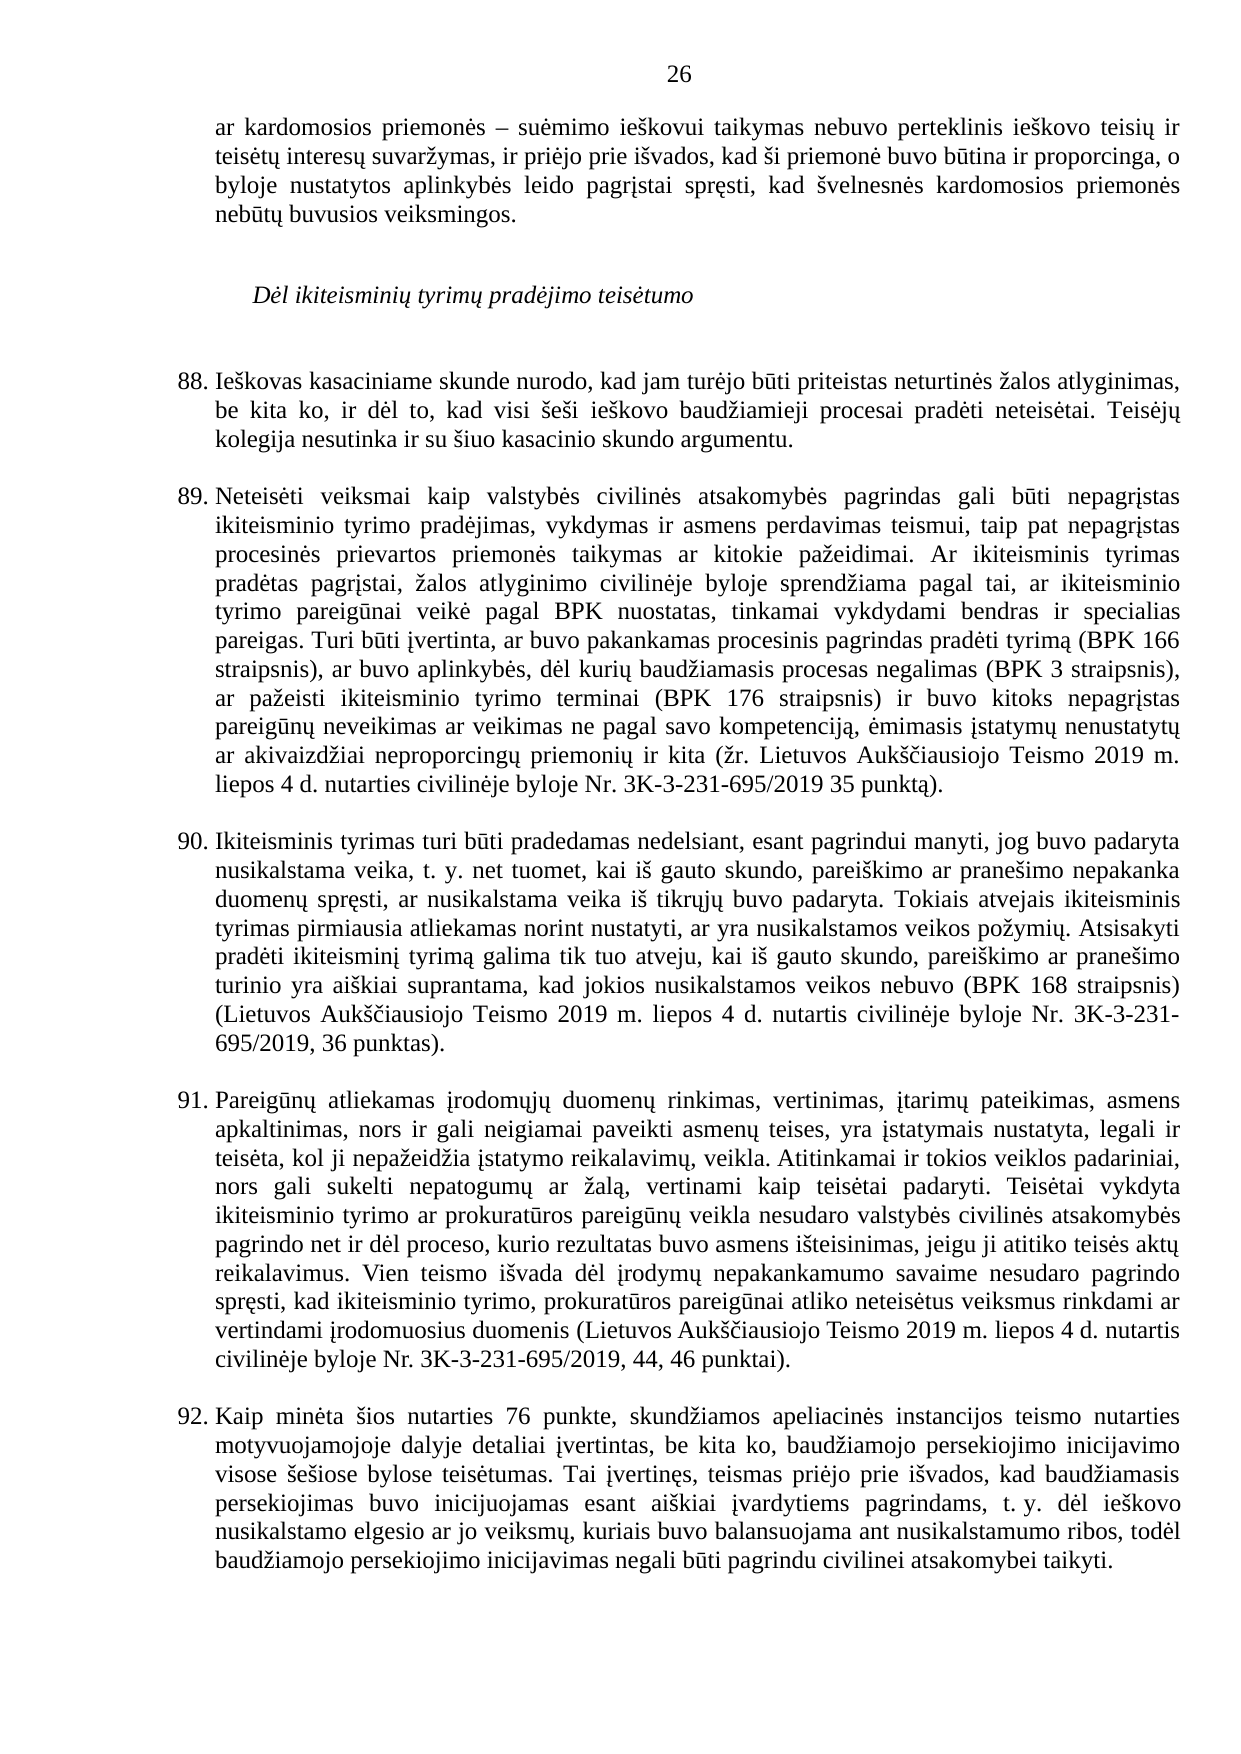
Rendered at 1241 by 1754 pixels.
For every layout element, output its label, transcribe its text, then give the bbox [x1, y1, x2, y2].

text 92. Kaip minėta šios nutarties 76 punkte, skundžiamos apeliacinės instancijos teismo nutarties motyvuojamojoje dalyje detaliai įvertintas, be kita ko, baudžiamojo persekiojimo inicijavimo visose šešiose bylose teisėtumas. Tai įvertinęs, teismas priėjo prie išvados, kad baudžiamasis persekiojimas buvo inicijuojamas esant aiškiai įvardytiems pagrindams, t. y. dėl ieškovo nusikalstamo elgesio ar jo veiksmų, kuriais buvo balansuojama ant nusikalstamumo ribos, todėl baudžiamojo persekiojimo inicijavimas negali būti pagrindu civilinei atsakomybei taikyti. [177, 1401, 1181, 1574]
text 89. Neteisėti veiksmai kaip valstybės civilinės atsakomybės pagrindas gali būti nepagrįstas ikiteisminio tyrimo pradėjimas, vykdymas ir asmens perdavimas teismui, taip pat nepagrįstas procesinės prievartos priemonės taikymas ar kitokie pažeidimai. Ar ikiteisminis tyrimas pradėtas pagrįstai, žalos atlyginimo civilinėje byloje sprendžiama pagal tai, ar ikiteisminio tyrimo pareigūnai veikė pagal BPK nuostatas, tinkamai vykdydami bendras ir specialias pareigas. Turi būti įvertinta, ar buvo pakankamas procesinis pagrindas pradėti tyrimą (BPK 166 straipsnis), ar buvo aplinkybės, dėl kurių baudžiamasis procesas negalimas (BPK 3 straipsnis), ar pažeisti ikiteisminio tyrimo terminai (BPK 176 straipsnis) ir buvo kitoks nepagrįstas pareigūnų neveikimas ar veikimas ne pagal savo kompetenciją, ėmimasis įstatymų nenustatytų ar akivaizdžiai neproporcingų priemonių ir kita (žr. Lietuvos Aukščiausiojo Teismo 2019 m. liepos 4 d. nutarties civilinėje byloje Nr. 3K-3-231-695/2019 35 punktą). [177, 481, 1181, 798]
text 88. Ieškovas kasaciniame skunde nurodo, kad jam turėjo būti priteistas neturtinės žalos atlyginimas, be kita ko, ir dėl to, kad visi šeši ieškovo baudžiamieji procesai pradėti neteisėtai. Teisėjų kolegija nesutinka ir su šiuo kasacinio skundo argumentu. [177, 366, 1181, 453]
text Dėl ikiteisminių tyrimų pradėjimo teisėtumo [177, 280, 1181, 309]
text 91. Pareigūnų atliekamas įrodomųjų duomenų rinkimas, vertinimas, įtarimų pateikimas, asmens apkaltinimas, nors ir gali neigiamai paveikti asmenų teises, yra įstatymais nustatyta, legali ir teisėta, kol ji nepažeidžia įstatymo reikalavimų, veikla. Atitinkamai ir tokios veiklos padariniai, nors gali sukelti nepatogumų ar žalą, vertinami kaip teisėtai padaryti. Teisėtai vykdyta ikiteisminio tyrimo ar prokuratūros pareigūnų veikla nesudaro valstybės civilinės atsakomybės pagrindo net ir dėl proceso, kurio rezultatas buvo asmens išteisinimas, jeigu ji atitiko teisės aktų reikalavimus. Vien teismo išvada dėl įrodymų nepakankamumo savaime nesudaro pagrindo spręsti, kad ikiteisminio tyrimo, prokuratūros pareigūnai atliko neteisėtus veiksmus rinkdami ar vertindami įrodomuosius duomenis (Lietuvos Aukščiausiojo Teismo 2019 m. liepos 4 d. nutartis civilinėje byloje Nr. 3K-3-231-695/2019, 44, 46 punktai). [177, 1085, 1181, 1373]
text ar kardomosios priemonės – suėmimo ieškovui taikymas nebuvo perteklinis ieškovo teisių ir teisėtų interesų suvaržymas, ir priėjo prie išvados, kad ši priemonė buvo būtina ir proporcinga, o byloje nustatytos aplinkybės leido pagrįstai spręsti, kad švelnesnės kardomosios priemonės nebūtų buvusios veiksmingos. [177, 112, 1181, 227]
text 90. Ikiteisminis tyrimas turi būti pradedamas nedelsiant, esant pagrindui manyti, jog buvo padaryta nusikalstama veika, t. y. net tuomet, kai iš gauto skundo, pareiškimo ar pranešimo nepakanka duomenų spręsti, ar nusikalstama veika iš tikrųjų buvo padaryta. Tokiais atvejais ikiteisminis tyrimas pirmiausia atliekamas norint nustatyti, ar yra nusikalstamos veikos požymių. Atsisakyti pradėti ikiteisminį tyrimą galima tik tuo atveju, kai iš gauto skundo, pareiškimo ar pranešimo turinio yra aiškiai suprantama, kad jokios nusikalstamos veikos nebuvo (BPK 168 straipsnis) (Lietuvos Aukščiausiojo Teismo 2019 m. liepos 4 d. nutartis civilinėje byloje Nr. 3K-3-231-695/2019, 36 punktas). [177, 826, 1181, 1056]
